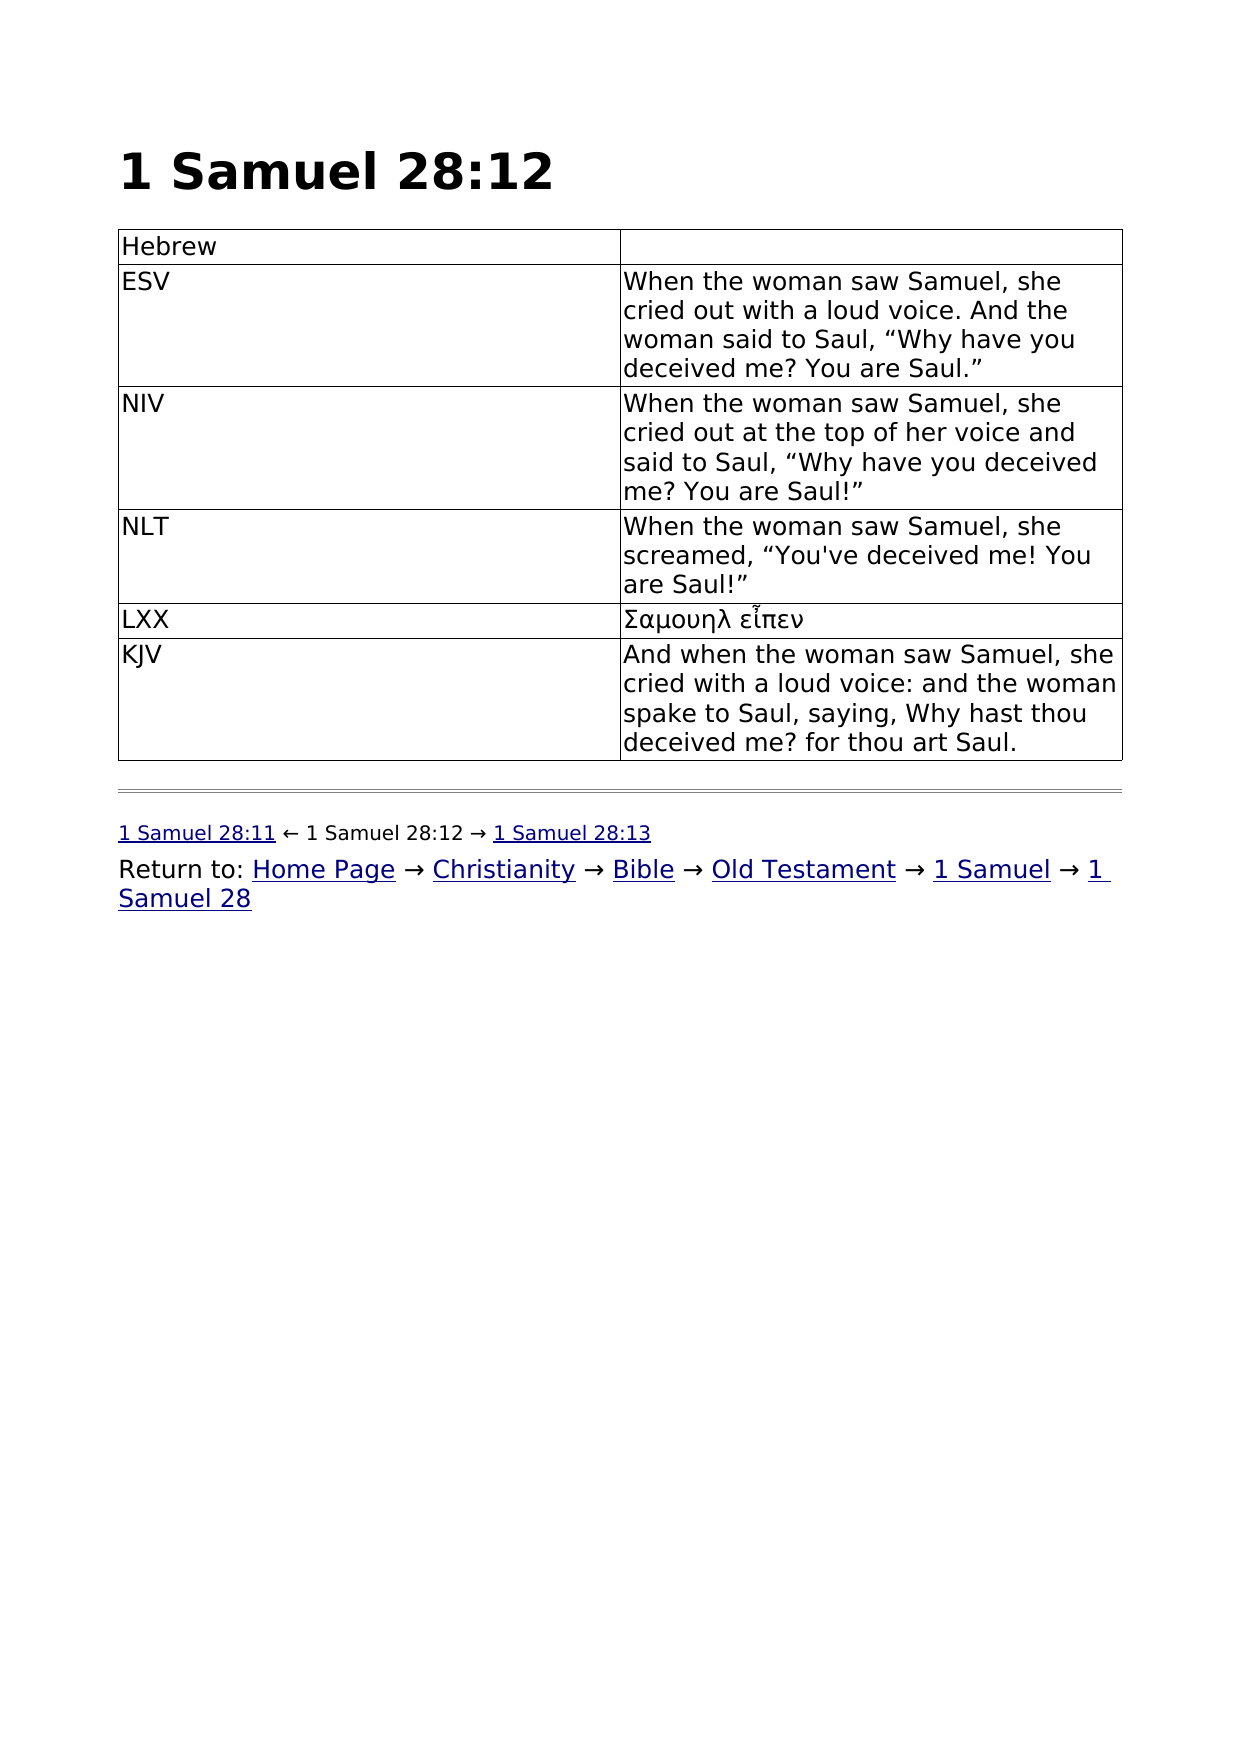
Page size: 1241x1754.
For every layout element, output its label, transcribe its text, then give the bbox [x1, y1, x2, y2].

table_cell KJV [119, 639, 620, 760]
table_cell NIV [119, 387, 620, 509]
table_cell And when the woman saw Samuel, she cried with a loud voice: and the woman spake to Saul, saying, Why hast thou deceived me? for thou art Saul. [621, 639, 1122, 760]
table_cell Σαμουηλ εἶπεν [621, 604, 1122, 637]
table_cell NLT [119, 510, 620, 602]
table_header Hebrew [119, 230, 620, 264]
table_header [621, 230, 1122, 264]
text 1 Samuel 28:11 ← 1 Samuel 28:12 → 1 Samuel 28:13 [118, 821, 1122, 855]
table_cell When the woman saw Samuel, she cried out with a loud voice. And the woman said to Saul, “Why have you deceived me? You are Saul.” [621, 265, 1122, 386]
table_cell When the woman saw Samuel, she screamed, “You've deceived me! You are Saul!” [621, 510, 1122, 602]
table_cell LXX [119, 604, 620, 637]
table_cell When the woman saw Samuel, she cried out at the top of her voice and said to Saul, “Why have you deceived me? You are Saul!” [621, 387, 1122, 509]
subtitle 1 Samuel 28:12 [118, 143, 1122, 201]
text Return to: Home Page → Christianity → Bible → Old Testament → 1 Samuel → 1 Samuel 28 [118, 855, 1122, 914]
table_cell ESV [119, 265, 620, 386]
